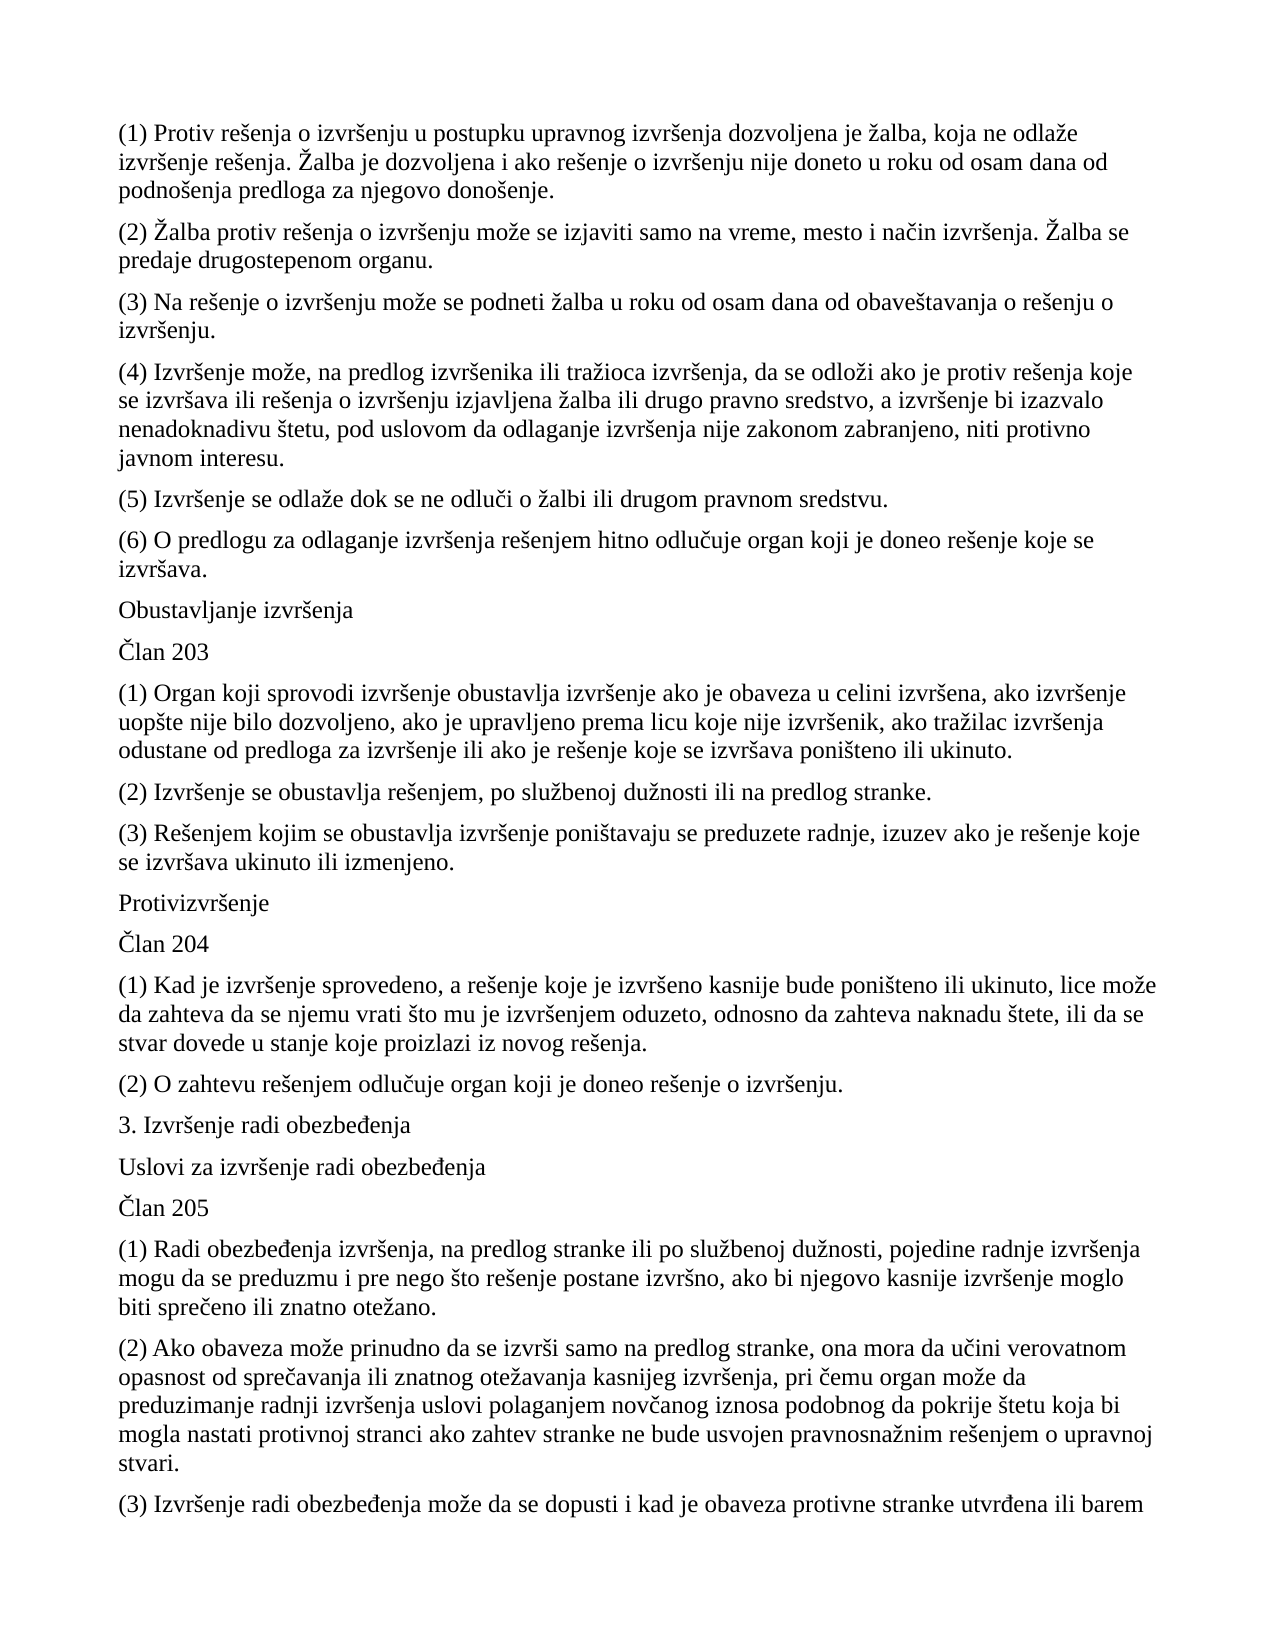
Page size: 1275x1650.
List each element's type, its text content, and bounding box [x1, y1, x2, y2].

text Obustavljanje izvršenja [118, 596, 1157, 624]
text (2) Izvršenje se obustavlja rešenjem, po službenoj dužnosti ili na predlog stranke. [118, 777, 1157, 806]
text (5) Izvršenje se odlaže dok se ne odluči o žalbi ili drugom pravnom sredstvu. [118, 484, 1157, 513]
text (3) Rešenjem kojim se obustavlja izvršenje poništavaju se preduzete radnje, izuzev ako je rešenje koje se izvršava ukinuto ili izmenjeno. [118, 818, 1157, 876]
text (1) Organ koji sprovodi izvršenje obustavlja izvršenje ako je obaveza u celini izvršena, ako izvršenje uopšte nije bilo dozvoljeno, ako je upravljeno prema licu koje nije izvršenik, ako tražilac izvršenja odustane od predloga za izvršenje ili ako je rešenje koje se izvršava poništeno ili ukinuto. [118, 678, 1157, 764]
text (1) Protiv rešenja o izvršenju u postupku upravnog izvršenja dozvoljena je žalba, koja ne odlaže izvršenje rešenja. Žalba je dozvoljena i ako rešenje o izvršenju nije doneto u roku od osam dana od podnošenja predloga za njegovo donošenje. [118, 118, 1157, 204]
text (1) Radi obezbeđenja izvršenja, na predlog stranke ili po službenoj dužnosti, pojedine radnje izvršenja mogu da se preduzmu i pre nego što rešenje postane izvršno, ako bi njegovo kasnije izvršenje moglo biti sprečeno ili znatno otežano. [118, 1234, 1157, 1321]
text (1) Kad je izvršenje sprovedeno, a rešenje koje je izvršeno kasnije bude poništeno ili ukinuto, lice može da zahteva da se njemu vrati što mu je izvršenjem oduzeto, odnosno da zahteva naknadu štete, ili da se stvar dovede u stanje koje proizlazi iz novog rešenja. [118, 971, 1157, 1057]
text (6) O predlogu za odlaganje izvršenja rešenjem hitno odlučuje organ koji je doneo rešenje koje se izvršava. [118, 526, 1157, 583]
text Član 205 [118, 1193, 1157, 1222]
text Član 203 [118, 637, 1157, 666]
text 3. Izvršenje radi obezbeđenja [118, 1111, 1157, 1139]
text (2) Žalba protiv rešenja o izvršenju može se izjaviti samo na vreme, mesto i način izvršenja. Žalba se predaje drugostepenom organu. [118, 217, 1157, 274]
text Član 204 [118, 929, 1157, 958]
text (2) O zahtevu rešenjem odlučuje organ koji je doneo rešenje o izvršenju. [118, 1069, 1157, 1098]
text Protivizvršenje [118, 888, 1157, 917]
text (3) Na rešenje o izvršenju može se podneti žalba u roku od osam dana od obaveštavanja o rešenju o izvršenju. [118, 287, 1157, 344]
text Uslovi za izvršenje radi obezbeđenja [118, 1152, 1157, 1181]
text (3) Izvršenje radi obezbeđenja može da se dopusti i kad je obaveza protivne stranke utvrđena ili barem [118, 1489, 1157, 1518]
text (4) Izvršenje može, na predlog izvršenika ili tražioca izvršenja, da se odloži ako je protiv rešenja koje se izvršava ili rešenja o izvršenju izjavljena žalba ili drugo pravno sredstvo, a izvršenje bi izazvalo nenadoknadivu štetu, pod uslovom da odlaganje izvršenja nije zakonom zabranjeno, niti protivno javnom interesu. [118, 357, 1157, 472]
text (2) Ako obaveza može prinudno da se izvrši samo na predlog stranke, ona mora da učini verovatnom opasnost od sprečavanja ili znatnog otežavanja kasnijeg izvršenja, pri čemu organ može da preduzimanje radnji izvršenja uslovi polaganjem novčanog iznosa podobnog da pokrije štetu koja bi mogla nastati protivnoj stranci ako zahtev stranke ne bude usvojen pravnosnažnim rešenjem o upravnoj stvari. [118, 1333, 1157, 1477]
